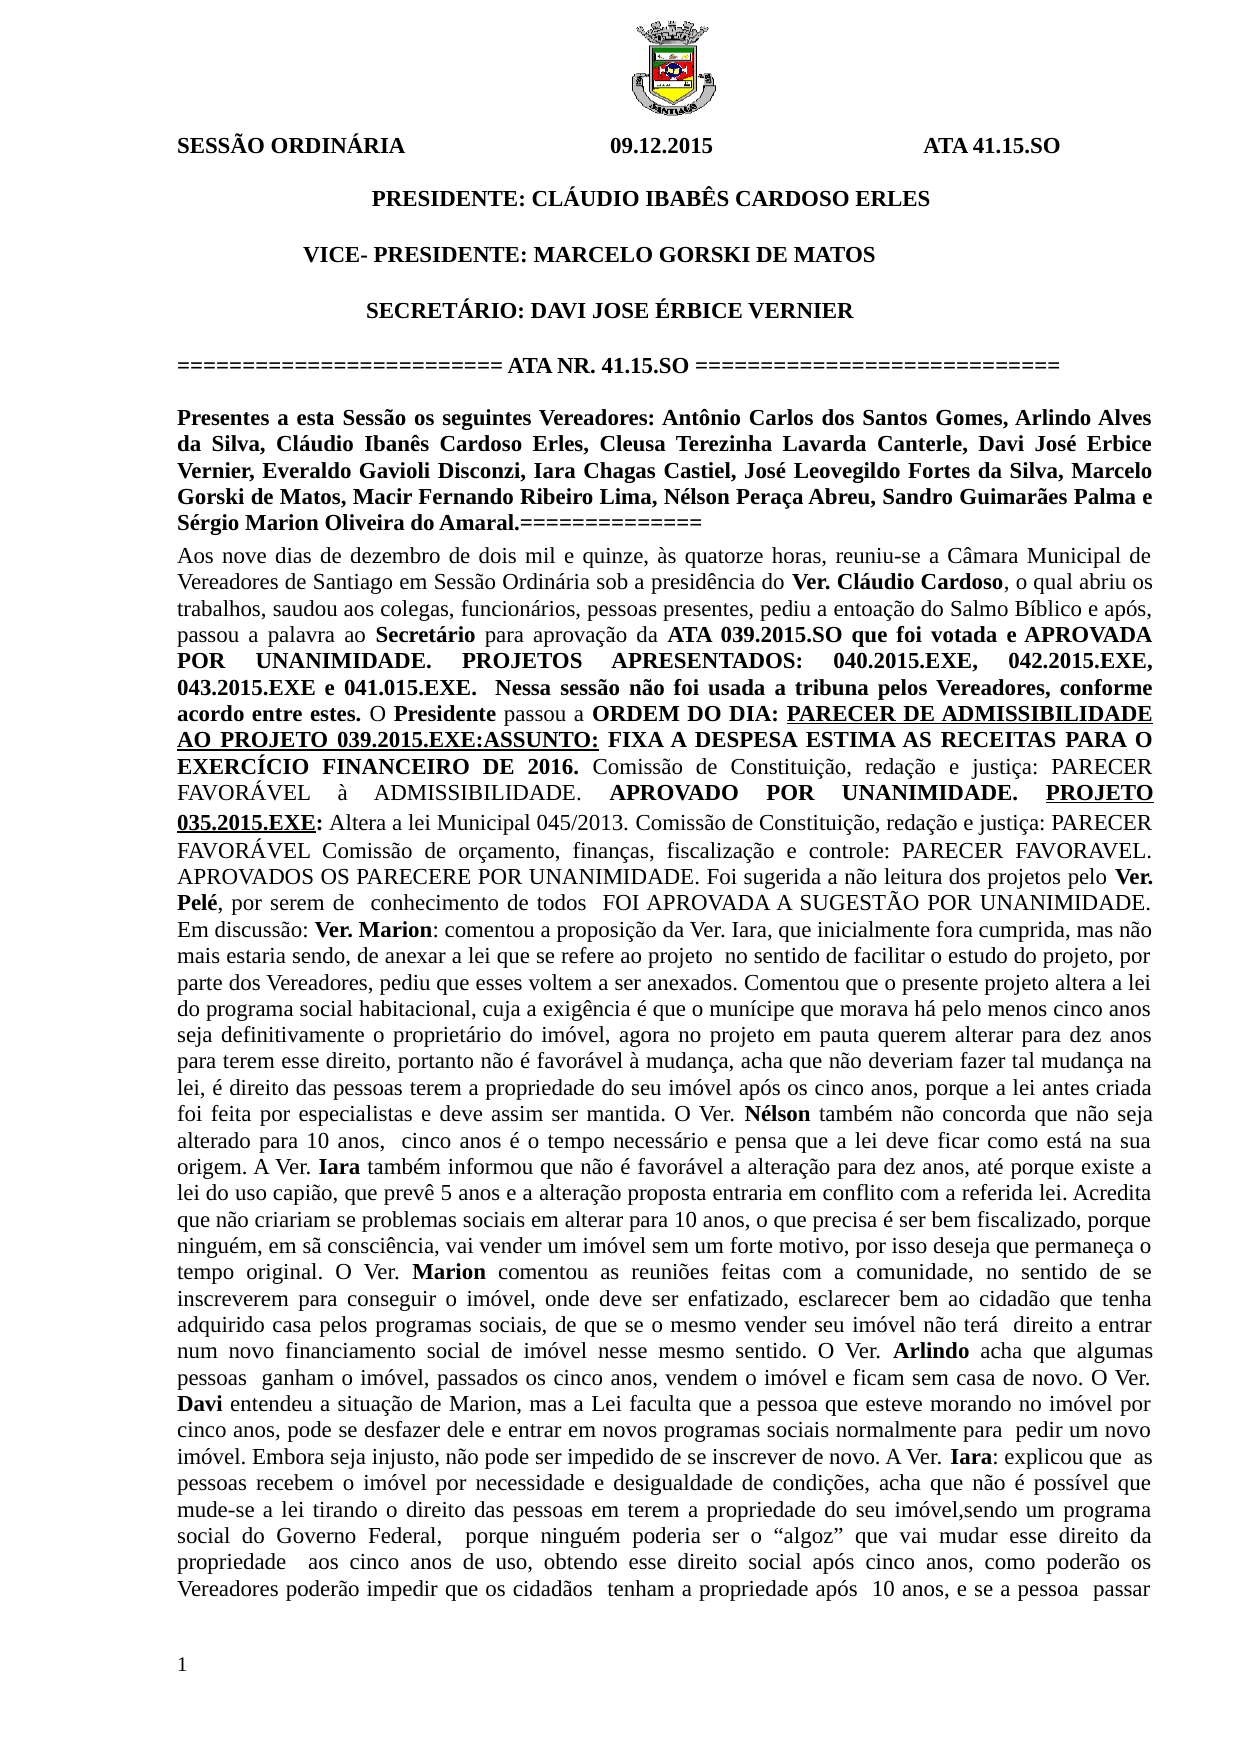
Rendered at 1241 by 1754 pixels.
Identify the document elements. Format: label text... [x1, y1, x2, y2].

text Aos nove dias de dezembro de dois mil e quinze, às quatorze horas, reuniu-se a Câmara Municipal de Vereadores de Santiago em Sessão Ordinária sob a presidência do Ver. Cláudio Cardoso, o qual abriu os trabalhos, saudou aos colegas, funcionários, pessoas presentes, pediu a entoação do Salmo Bíblico e após, passou a palavra ao Secretário para aprovação da ATA 039.2015.SO que foi votada e APROVADA POR UNANIMIDADE. PROJETOS APRESENTADOS: 040.2015.EXE, 042.2015.EXE, 043.2015.EXE e 041.015.EXE. Nessa sessão não foi usada a tribuna pelos Vereadores, conforme acordo entre estes. O Presidente passou a ORDEM DO DIA: PARECER DE ADMISSIBILIDADE AO PROJETO 039.2015.EXE:ASSUNTO: FIXA A DESPESA ESTIMA AS RECEITAS PARA O EXERCÍCIO FINANCEIRO DE 2016. Comissão de Constituição, redação e justiça: PARECER FAVORÁVEL à ADMISSIBILIDADE. APROVADO POR UNANIMIDADE. PROJETO 035.2015.EXE: Altera a lei Municipal 045/2013. Comissão de Constituição, redação e justiça: PARECER FAVORÁVEL Comissão de orçamento, finanças, fiscalização e controle: PARECER FAVORAVEL. APROVADOS OS PARECERE POR UNANIMIDADE. Foi sugerida a não leitura dos projetos pelo Ver. Pelé, por serem de conhecimento de todos FOI APROVADA A SUGESTÃO POR UNANIMIDADE. Em discussão: Ver. Marion: comentou a proposição da Ver. Iara, que inicialmente fora cumprida, mas não mais estaria sendo, de anexar a lei que se refere ao projeto no sentido de facilitar o estudo do projeto, por parte dos Vereadores, pediu que esses voltem a ser anexados. Comentou que o presente projeto altera a lei do programa social habitacional, cuja a exigência é que o munícipe que morava há pelo menos cinco anos seja definitivamente o proprietário do imóvel, agora no projeto em pauta querem alterar para dez anos para terem esse direito, portanto não é favorável à mudança, acha que não deveriam fazer tal mudança na lei, é direito das pessoas terem a propriedade do seu imóvel após os cinco anos, porque a lei antes criada foi feita por especialistas e deve assim ser mantida. O Ver. Nélson também não concorda que não seja alterado para 10 anos, cinco anos é o tempo necessário e pensa que a lei deve ficar como está na sua origem. A Ver. Iara também informou que não é favorável a alteração para dez anos, até porque existe a lei do uso capião, que prevê 5 anos e a alteração proposta entraria em conflito com a referida lei. Acredita que não criariam se problemas sociais em alterar para 10 anos, o que precisa é ser bem fiscalizado, porque ninguém, em sã consciência, vai vender um imóvel sem um forte motivo, por isso deseja que permaneça o tempo original. O Ver. Marion comentou as reuniões feitas com a comunidade, no sentido de se inscreverem para conseguir o imóvel, onde deve ser enfatizado, esclarecer bem ao cidadão que tenha adquirido casa pelos programas sociais, de que se o mesmo vender seu imóvel não terá direito a entrar num novo financiamento social de imóvel nesse mesmo sentido. O Ver. Arlindo acha que algumas pessoas ganham o imóvel, passados os cinco anos, vendem o imóvel e ficam sem casa de novo. O Ver. Davi entendeu a situação de Marion, mas a Lei faculta que a pessoa que esteve morando no imóvel por cinco anos, pode se desfazer dele e entrar em novos programas sociais normalmente para pedir um novo imóvel. Embora seja injusto, não pode ser impedido de se inscrever de novo. A Ver. Iara: explicou que as pessoas recebem o imóvel por necessidade e desigualdade de condições, acha que não é possível que mude-se a lei tirando o direito das pessoas em terem a propriedade do seu imóvel,sendo um programa social do Governo Federal, porque ninguém poderia ser o “algoz” que vai mudar esse direito da propriedade aos cinco anos de uso, obtendo esse direito social após cinco anos, como poderão os Vereadores poderão impedir que os cidadãos tenham a propriedade após 10 anos, e se a pessoa passar [177, 542, 1153, 1601]
subtitle ========================= ATA NR. 41.15.SO ============================ [177, 353, 1153, 379]
text SESSÃO ORDINÁRIA 09.12.2015 ATA 41.15.SO [177, 132, 1150, 159]
text VICE- PRESIDENTE: MARCELO GORSKI DE MATOS [177, 241, 1153, 267]
text PRESIDENTE: CLÁUDIO IBABÊS CARDOSO ERLES [177, 185, 1153, 211]
text SECRETÁRIO: DAVI JOSE ÉRBICE VERNIER [177, 297, 1153, 323]
subtitle Presentes a esta Sessão os seguintes Vereadores: Antônio Carlos dos Santos Gomes, Arlindo Alves da Silva, Cláudio Ibanês Cardoso Erles, Cleusa Terezinha Lavarda Canterle, Davi José Erbice Vernier, Everaldo Gavioli Disconzi, Iara Chagas Castiel, José Leovegildo Fortes da Silva, Marcelo Gorski de Matos, Macir Fernando Ribeiro Lima, Nélson Peraça Abreu, Sandro Guimarães Palma e Sérgio Marion Oliveira do Amaral.============== [177, 404, 1153, 536]
